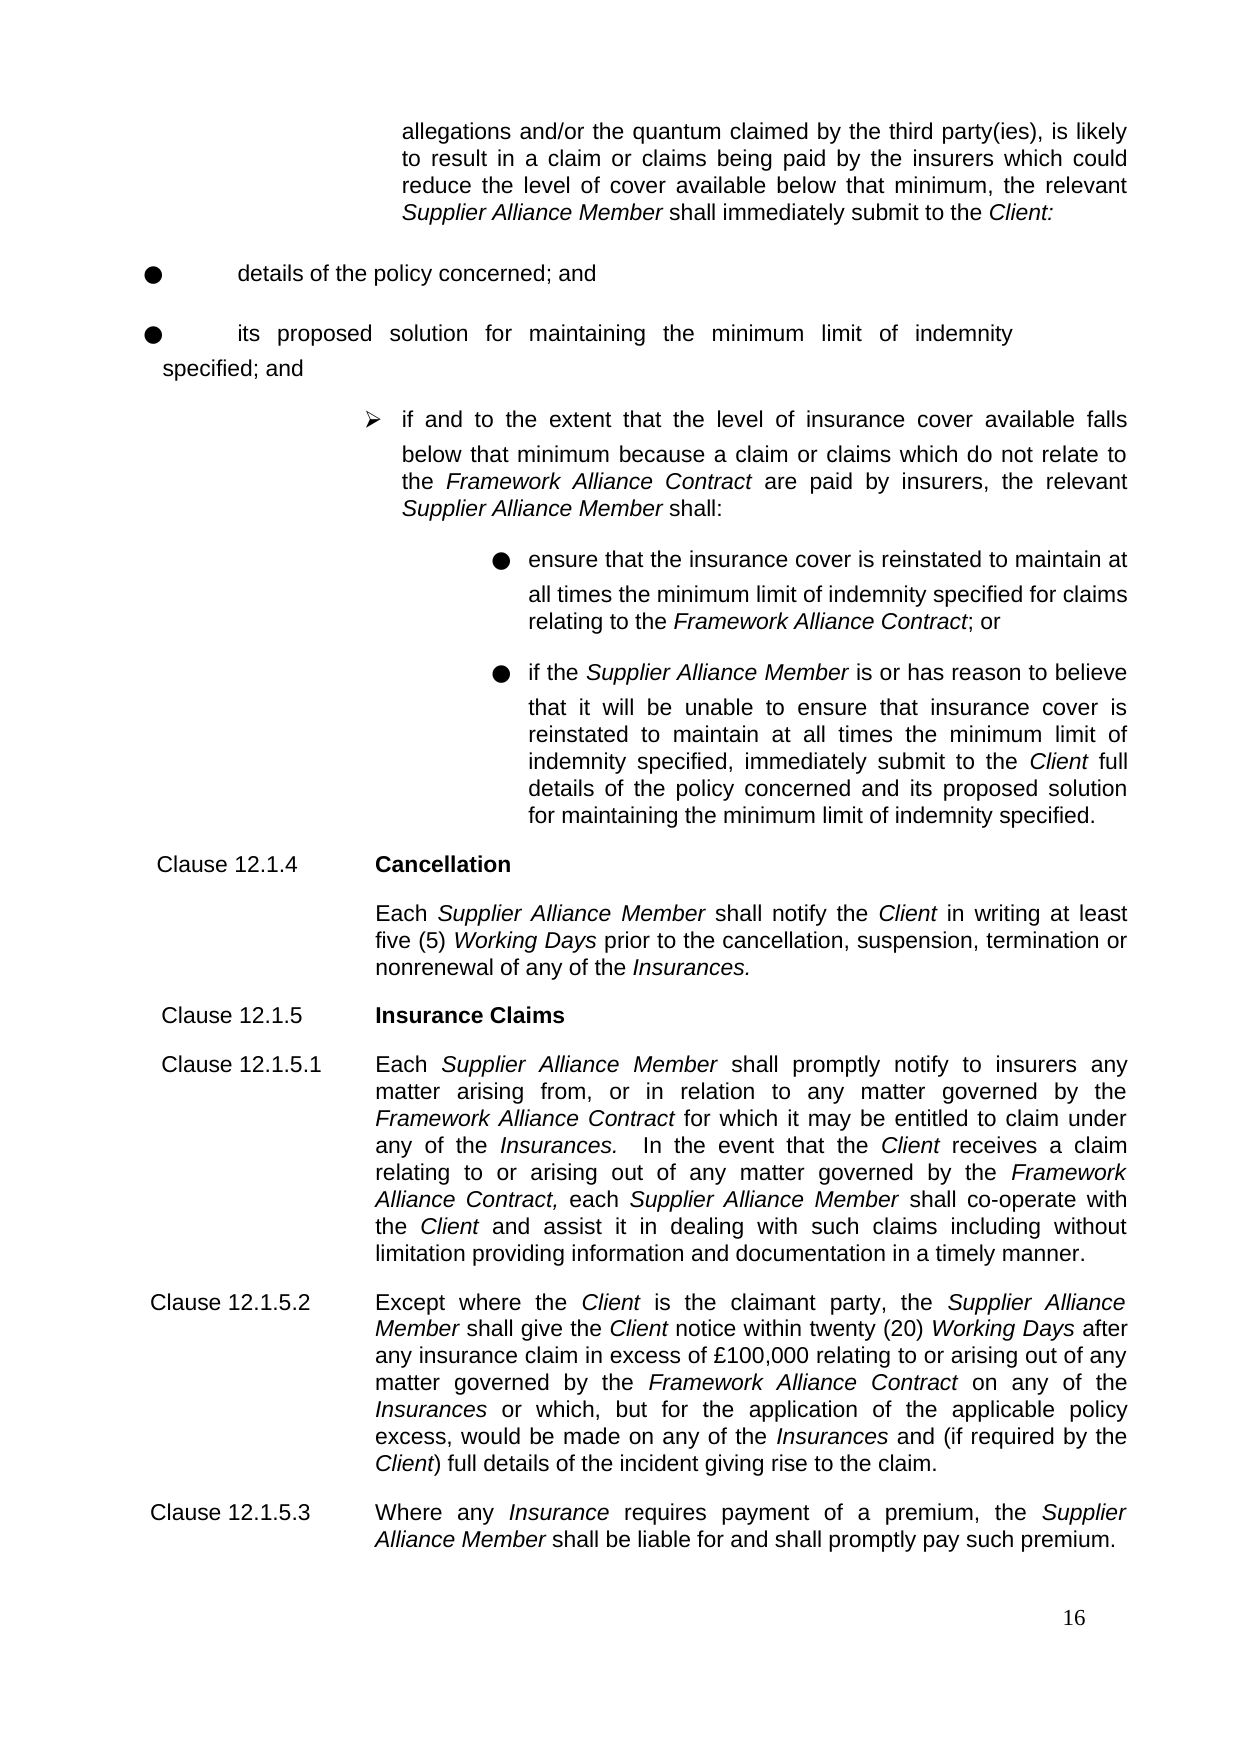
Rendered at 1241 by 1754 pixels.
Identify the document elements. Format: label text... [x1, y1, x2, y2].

text Clause 12.1.5.1 Each Supplier Alliance Member shall promptly notify to insurers any matter arising from, or in relation to any matter governed by the Framework Alliance Contract for which it may be entitled to claim under any of the Insurances. In the event that the Client receives a claim relating to or arising out of any matter governed by the Framework Alliance Contract, each Supplier Alliance Member shall co-operate with the Client and assist it in dealing with such claims including without limitation providing information and documentation in a timely manner. [161, 1051, 1128, 1266]
list ensure that the insurance cover is reinstated to maintain at all times the minimum limit of indemnity specified for claims relating to the Framework Alliance Contract; or [491, 534, 1128, 634]
text Clause 12.1.5 Insurance Claims [161, 1002, 1055, 1029]
list if the Supplier Alliance Member is or has reason to believe that it will be unable to ensure that insurance cover is reinstated to maintain at all times the minimum limit of indemnity specified, immediately submit to the Client full details of the policy concerned and its proposed solution for maintaining the minimum limit of indemnity specified. [491, 647, 1128, 828]
text Clause 12.1.4 Cancellation [150, 851, 1055, 877]
text Clause 12.1.5.2 Except where the Client is the claimant party, the Supplier Alliance Member shall give the Client notice within twenty (20) Working Days after any insurance claim in excess of £100,000 relating to or arising out of any matter governed by the Framework Alliance Contract on any of the Insurances or which, but for the application of the applicable policy excess, would be made on any of the Insurances and (if required by the Client) full details of the incident giving rise to the claim. [150, 1288, 1128, 1476]
list details of the policy concerned; and [143, 248, 1013, 295]
text Each Supplier Alliance Member shall notify the Client in writing at least five (5) Working Days prior to the cancellation, suspension, termination or nonrenewal of any of the Insurances. [375, 900, 1128, 980]
list its proposed solution for maintaining the minimum limit of indemnity specified; and [143, 307, 1013, 381]
list if and to the extent that the level of insurance cover available falls below that minimum because a claim or claims which do not relate to the Framework Alliance Contract are paid by insurers, the relevant Supplier Alliance Member shall: [364, 394, 1128, 521]
list allegations and/or the quantum claimed by the third party(ies), is likely to result in a claim or claims being paid by the insurers which could reduce the level of cover available below that minimum, the relevant Supplier Alliance Member shall immediately submit to the Client: [364, 118, 1128, 225]
text Clause 12.1.5.3 Where any Insurance requires payment of a premium, the Supplier Alliance Member shall be liable for and shall promptly pay such premium. [150, 1499, 1128, 1552]
